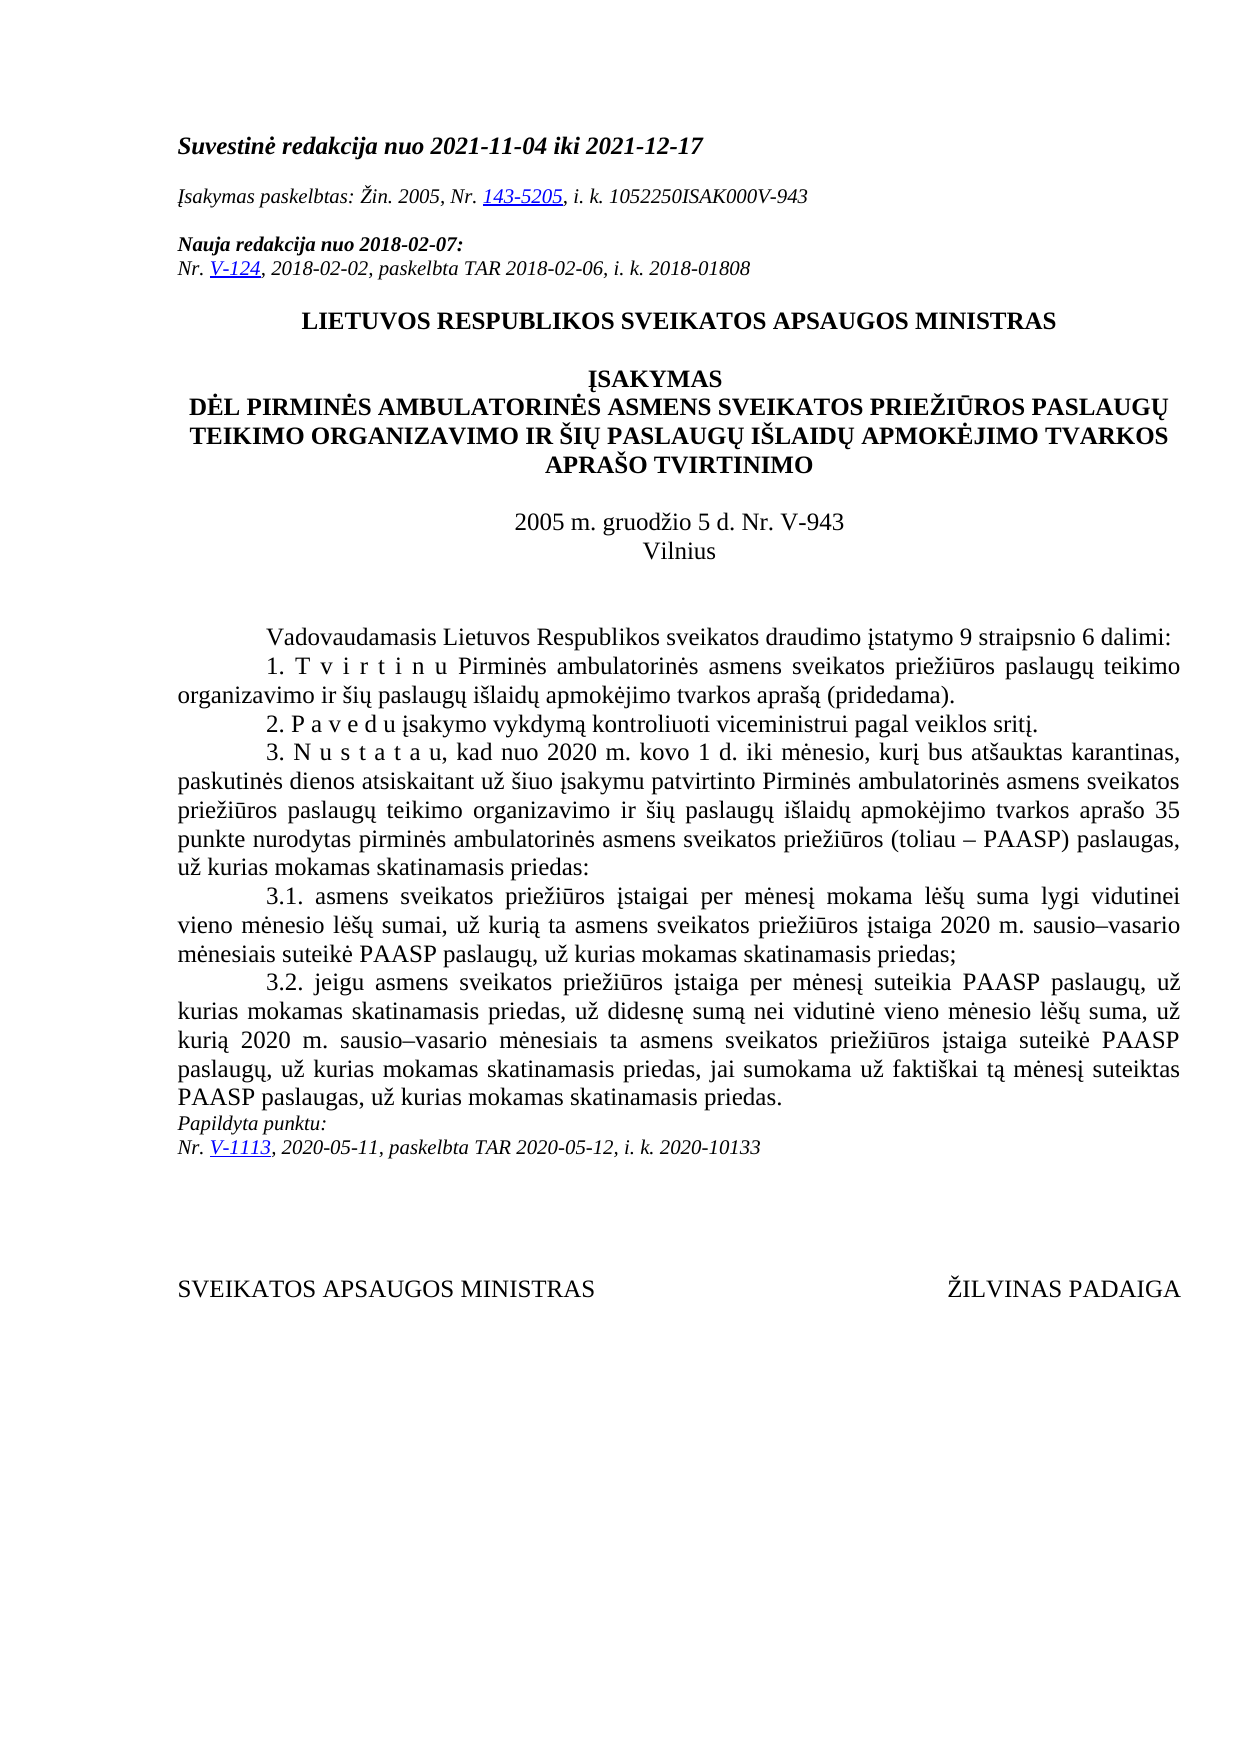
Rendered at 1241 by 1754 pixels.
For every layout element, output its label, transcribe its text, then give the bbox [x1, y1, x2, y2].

text 3.1. asmens sveikatos priežiūros įstaigai per mėnesį mokama lėšų suma lygi vidutinei vieno mėnesio lėšų sumai, už kurią ta asmens sveikatos priežiūros įstaiga 2020 m. sausio–vasario mėnesiais suteikė PAASP paslaugų, už kurias mokamas skatinamasis priedas; [177, 881, 1181, 967]
text 3. N u s t a t a u, kad nuo 2020 m. kovo 1 d. iki mėnesio, kurį bus atšauktas karantinas, paskutinės dienos atsiskaitant už šiuo įsakymu patvirtinto Pirminės ambulatorinės asmens sveikatos priežiūros paslaugų teikimo organizavimo ir šių paslaugų išlaidų apmokėjimo tvarkos aprašo 35 punkte nurodytas pirminės ambulatorinės asmens sveikatos priežiūros (toliau – PAASP) paslaugas, už kurias mokamas skatinamasis priedas: [177, 737, 1181, 881]
text SVEIKATOS APSAUGOS MINISTRAS ŽILVINAS PADAIGA [177, 1274, 1181, 1303]
text Įsakymas paskelbtas: Žin. 2005, Nr. 143-5205, i. k. 1052250ISAK000V-943 [177, 183, 1181, 208]
text Suvestinė redakcija nuo 2021-11-04 iki 2021-12-17 [177, 131, 1181, 159]
text ĮSAKYMAS [177, 364, 1133, 392]
text Nr. V-1113, 2020-05-11, paskelbta TAR 2020-05-12, i. k. 2020-10133 [177, 1135, 1181, 1159]
text Nauja redakcija nuo 2018-02-07: [177, 232, 1181, 256]
text 1. T v i r t i n u Pirminės ambulatorinės asmens sveikatos priežiūros paslaugų teikimo organizavimo ir šių paslaugų išlaidų apmokėjimo tvarkos aprašą (pridedama). [177, 651, 1181, 709]
text 2005 m. gruodžio 5 d. Nr. V-943 [177, 507, 1181, 536]
text LIETUVOS RESPUBLIKOS SVEIKATOS APSAUGOS MINISTRAS [177, 306, 1181, 335]
text Papildyta punktu: [177, 1111, 1181, 1135]
text Vilnius [177, 536, 1181, 565]
text 2. P a v e d u įsakymo vykdymą kontroliuoti viceministrui pagal veiklos sritį. [177, 709, 1181, 737]
text 3.2. jeigu asmens sveikatos priežiūros įstaiga per mėnesį suteikia PAASP paslaugų, už kurias mokamas skatinamasis priedas, už didesnę sumą nei vidutinė vieno mėnesio lėšų suma, už kurią 2020 m. sausio–vasario mėnesiais ta asmens sveikatos priežiūros įstaiga suteikė PAASP paslaugų, už kurias mokamas skatinamasis priedas, jai sumokama už faktiškai tą mėnesį suteiktas PAASP paslaugas, už kurias mokamas skatinamasis priedas. [177, 967, 1181, 1111]
text Nr. V-124, 2018-02-02, paskelbta TAR 2018-02-06, i. k. 2018-01808 [177, 256, 1181, 280]
text DĖL PIRMINĖS AMBULATORINĖS ASMENS SVEIKATOS PRIEŽIŪROS PASLAUGŲ TEIKIMO ORGANIZAVIMO IR ŠIŲ PASLAUGŲ IŠLAIDŲ APMOKĖJIMO TVARKOS APRAŠO TVIRTINIMO [177, 392, 1181, 479]
text Vadovaudamasis Lietuvos Respublikos sveikatos draudimo įstatymo 9 straipsnio 6 dalimi: [177, 622, 1181, 651]
